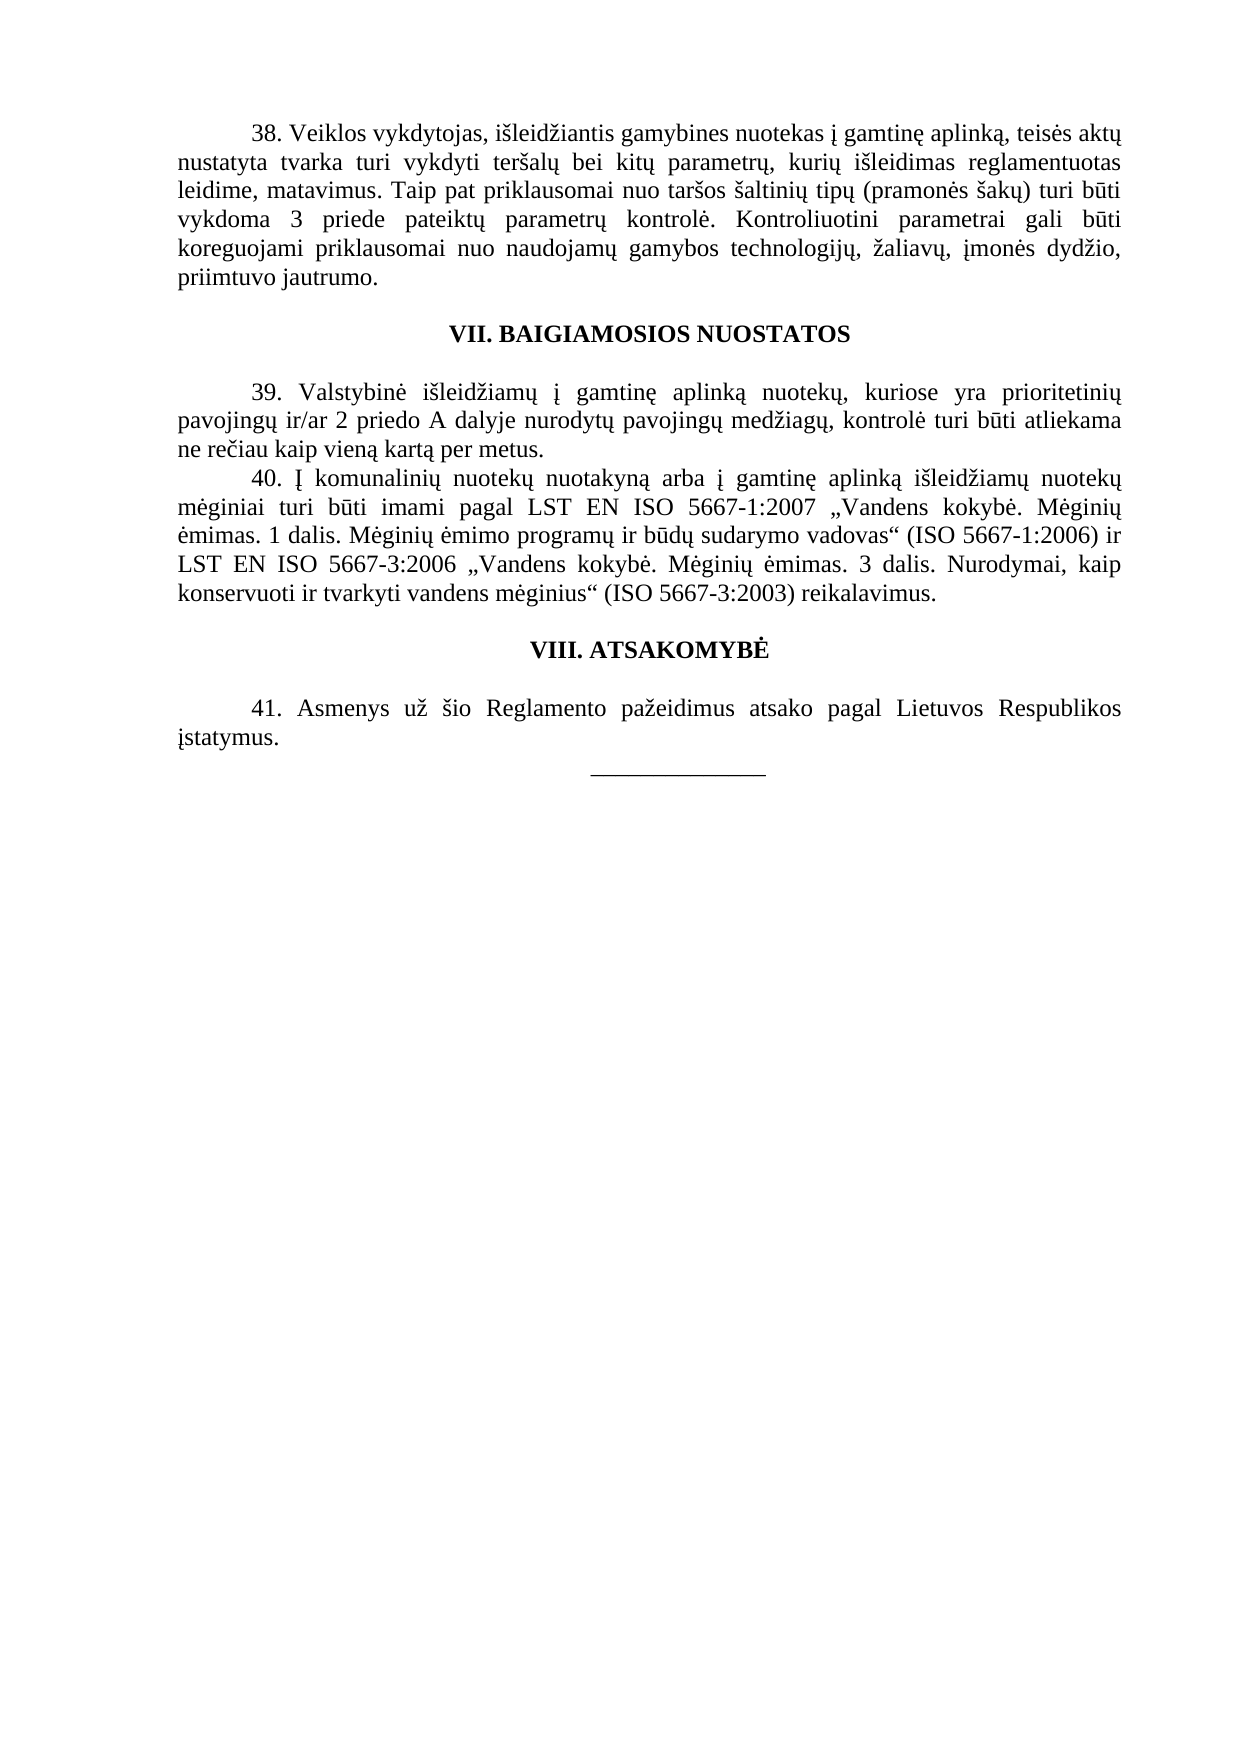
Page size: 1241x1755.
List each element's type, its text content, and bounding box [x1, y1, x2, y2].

text 40. Į komunalinių nuotekų nuotakyną arba į gamtinę aplinką išleidžiamų nuotekų mėginiai turi būti imami pagal LST EN ISO 5667-1:2007 „Vandens kokybė. Mėginių ėmimas. 1 dalis. Mėginių ėmimo programų ir būdų sudarymo vadovas“ (ISO 5667-1:2006) ir LST EN ISO 5667-3:2006 „Vandens kokybė. Mėginių ėmimas. 3 dalis. Nurodymai, kaip konservuoti ir tvarkyti vandens mėginius“ (ISO 5667-3:2003) reikalavimus. [177, 463, 1122, 607]
text VIII. ATSAKOMYBĖ [177, 636, 1122, 664]
text VII. BAIGIAMOSIOS NUOSTATOS [177, 319, 1122, 348]
text 38. Veiklos vykdytojas, išleidžiantis gamybines nuotekas į gamtinę aplinką, teisės aktų nustatyta tvarka turi vykdyti teršalų bei kitų parametrų, kurių išleidimas reglamentuotas leidime, matavimus. Taip pat priklausomai nuo taršos šaltinių tipų (pramonės šakų) turi būti vykdoma 3 priede pateiktų parametrų kontrolė. Kontroliuotini parametrai gali būti koreguojami priklausomai nuo naudojamų gamybos technologijų, žaliavų, įmonės dydžio, priimtuvo jautrumo. [177, 118, 1122, 291]
text 39. Valstybinė išleidžiamų į gamtinę aplinką nuotekų, kuriose yra prioritetinių pavojingų ir/ar 2 priedo A dalyje nurodytų pavojingų medžiagų, kontrolė turi būti atliekama ne rečiau kaip vieną kartą per metus. [177, 377, 1122, 463]
text ______________ [177, 751, 1122, 779]
text 41. Asmenys už šio Reglamento pažeidimus atsako pagal Lietuvos Respublikos įstatymus. [177, 693, 1122, 751]
